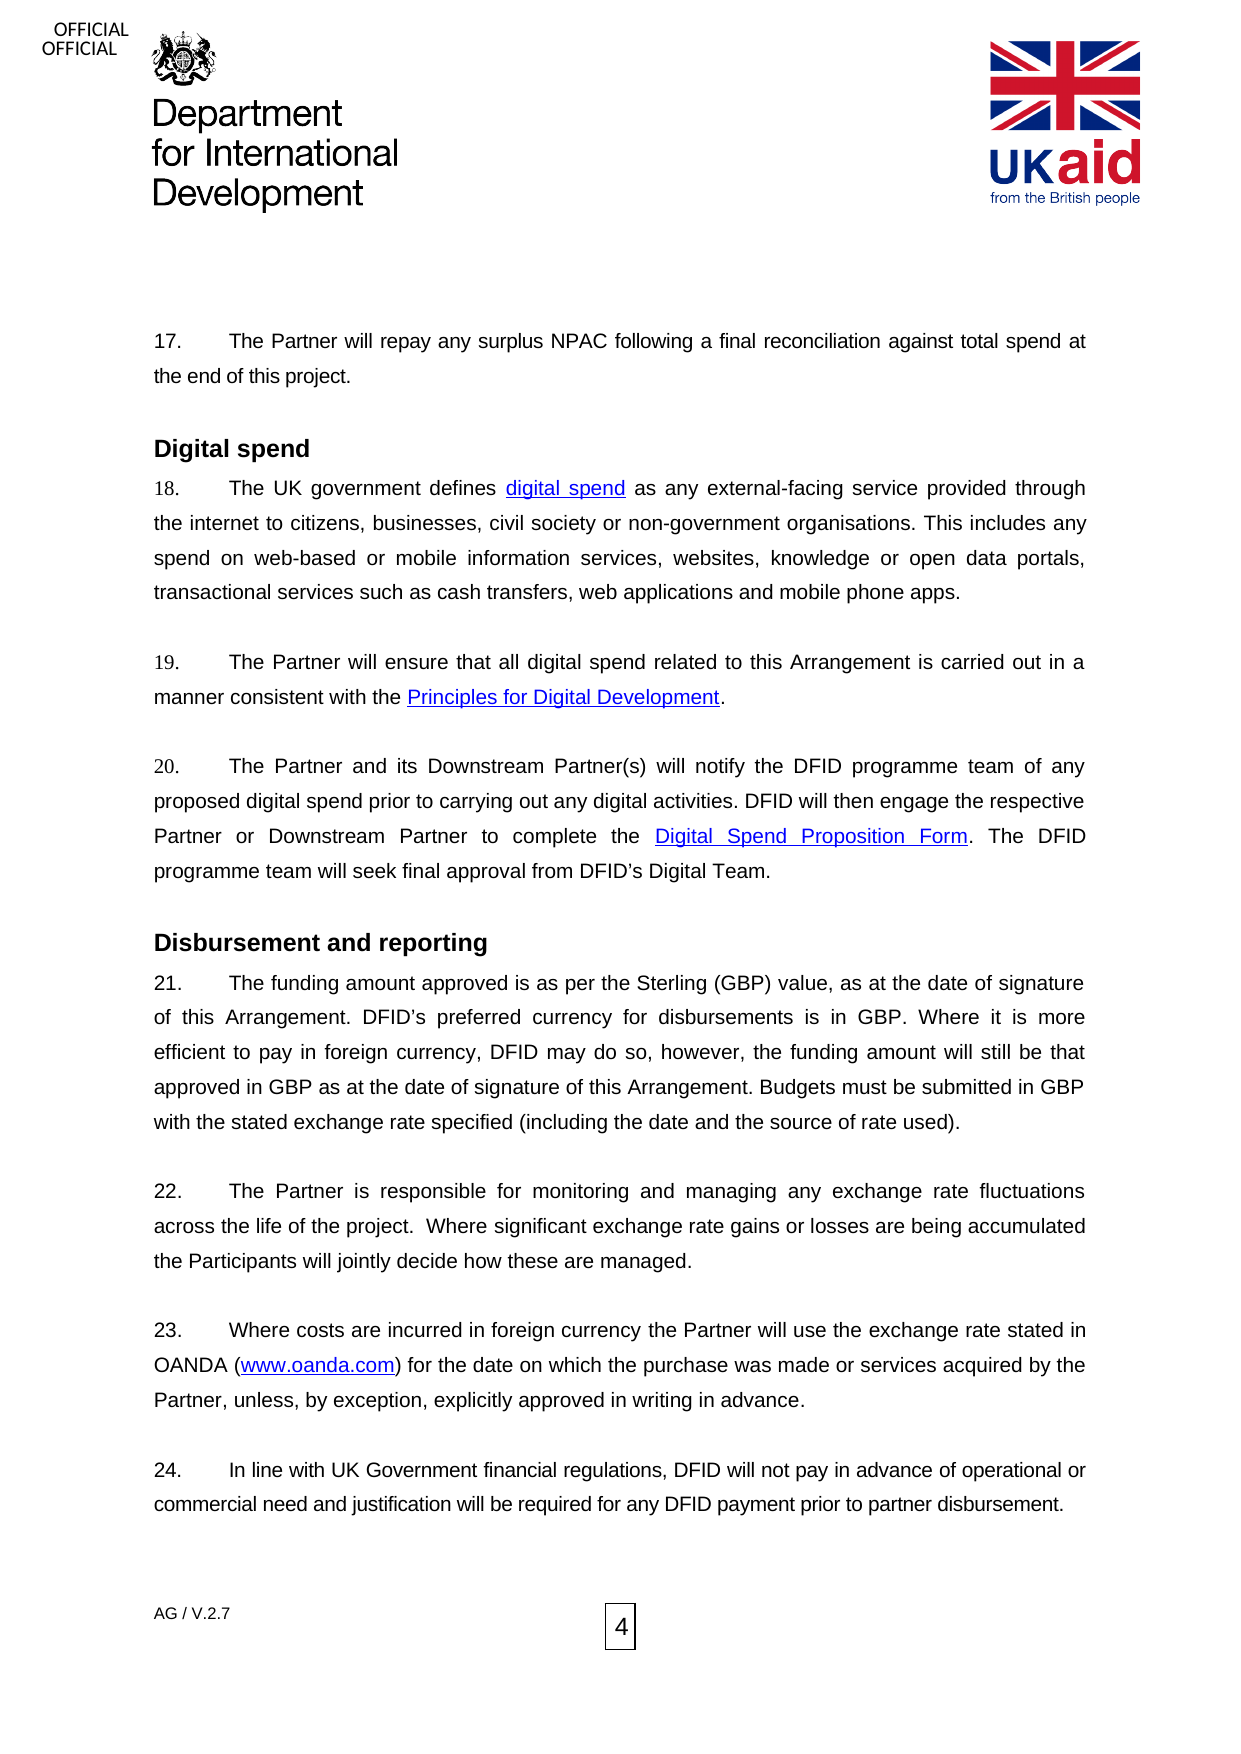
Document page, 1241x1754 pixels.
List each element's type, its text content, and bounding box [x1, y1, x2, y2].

picture [963, 14, 1167, 230]
list Where costs are incurred in foreign currency the Partner will use the exchange rate stated in OANDA (www.oanda.com) for the date on which the purchase was made or services acquired by the Partner, unless, by exception, explicitly approved in writing in advance. [153, 1319, 1087, 1412]
list The Partner is responsible for monitoring and managing any exchange rate fluctuations across the life of the project. Where significant exchange rate gains or losses are being accumulated the Participants will jointly decide how these are managed. [153, 1180, 1087, 1273]
list The UK government defines digital spend as any external-facing service provided through the internet to citizens, businesses, civil society or non-government organisations. This includes any spend on web-based or mobile information services, websites, knowledge or open data portals, transactional services such as cash transfers, web applications and mobile phone apps. [153, 476, 1087, 604]
list The Partner and its Downstream Partner(s) will notify the DFID programme team of any proposed digital spend prior to carrying out any digital activities. DFID will then engage the respective Partner or Downstream Partner to complete the Digital Spend Proposition Form. The DFID programme team will seek final approval from DFID’s Digital Team. [153, 755, 1087, 883]
list The Partner will repay any surplus NPAC following a final reconciliation against total spend at the end of this project. [153, 330, 1087, 388]
list In line with UK Government financial regulations, DFID will not pay in advance of operational or commercial need and justification will be required for any DFID payment prior to partner disbursement. [153, 1458, 1087, 1516]
list The funding amount approved is as per the Sterling (GBP) value, as at the date of signature of this Arrangement. DFID’s preferred currency for disbursements is in GBP. Where it is more efficient to pay in foreign currency, DFID may do so, however, the funding amount will still be that approved in GBP as at the date of signature of this Arrangement. Budgets must be submitted in GBP with the stated exchange rate specified (including the date and the source of rate used). [153, 971, 1087, 1133]
list The Partner will ensure that all digital spend related to this Arrangement is carried out in a manner consistent with the Principles for Digital Development. [153, 651, 1087, 709]
text Digital spend [153, 434, 1087, 462]
picture [146, 31, 397, 213]
text Disbursement and reporting [153, 929, 1087, 957]
